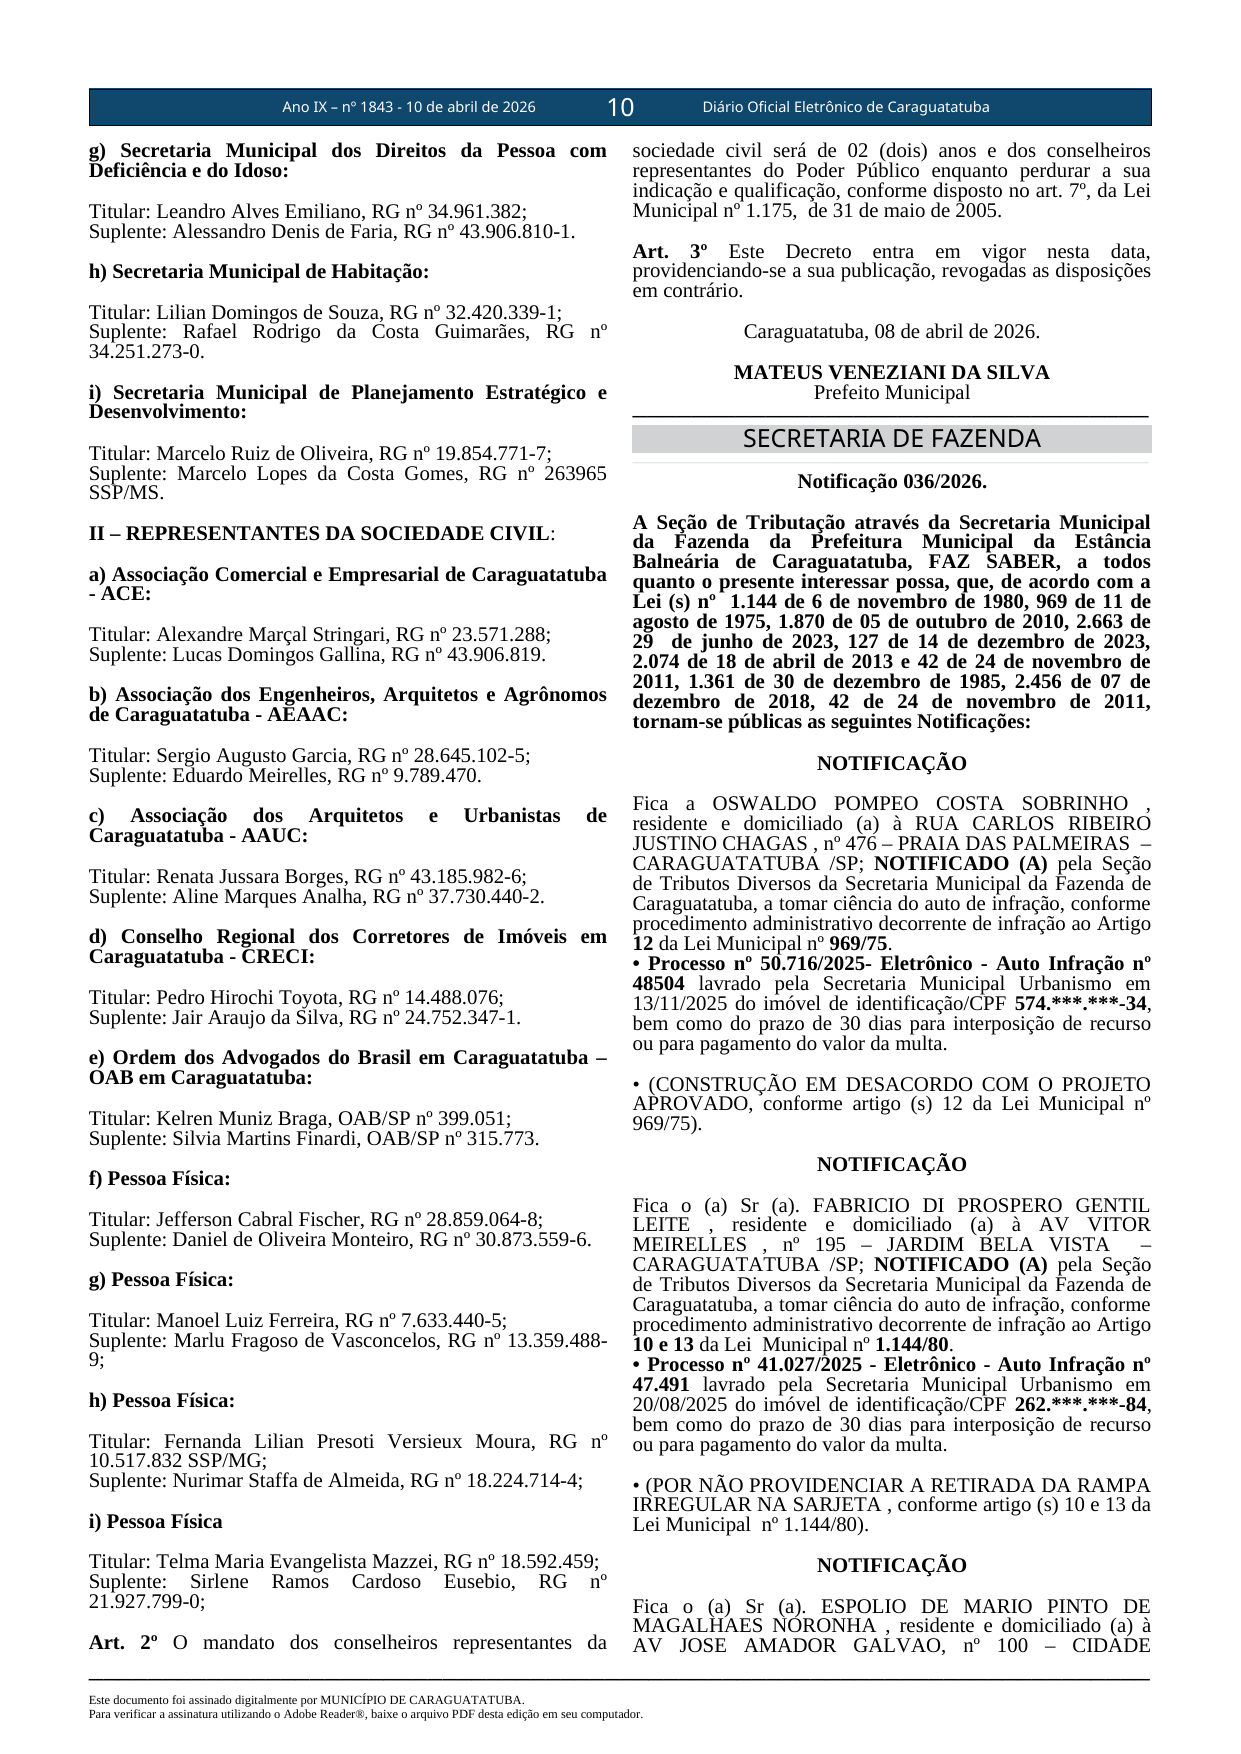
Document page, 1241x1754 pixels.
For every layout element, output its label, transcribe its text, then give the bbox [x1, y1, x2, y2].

text Suplente: Aline Marques Analha, RG nº 37.730.440-2. [88, 887, 608, 907]
text Prefeito Municipal [632, 383, 1152, 403]
text i) Pessoa Física [88, 1513, 608, 1532]
text Fica o (a) Sr (a). FABRICIO DI PROSPERO GENTIL LEITE , residente e domiciliado (a) à AV VITOR MEIRELLES , nº 195 – JARDIM BELA VISTA – CARAGUATATUBA /SP; NOTIFICADO (A) pela Seção de Tributos Diversos da Secretaria Municipal da Fazenda de Caraguatatuba, a tomar ciência do auto de infração, conforme procedimento administrativo decorrente de infração ao Artigo 10 e 13 da Lei Municipal nº 1.144/80. [632, 1196, 1152, 1356]
text Titular: Fernanda Lilian Presoti Versieux Moura, RG nº 10.517.832 SSP/MG; [88, 1432, 608, 1472]
text e) Ordem dos Advogados do Brasil em Caraguatatuba – OAB em Caraguatatuba: [88, 1049, 608, 1089]
text NOTIFICAÇÃO [632, 754, 1152, 774]
text Caraguatatuba, 08 de abril de 2026. [632, 323, 1152, 343]
text Titular: Marcelo Ruiz de Oliveira, RG nº 19.854.771-7; [88, 444, 608, 464]
text Suplente: Rafael Rodrigo da Costa Guimarães, RG nº 34.251.273-0. [88, 323, 608, 363]
text g) Pessoa Física: [88, 1271, 608, 1291]
text d) Conselho Regional dos Corretores de Imóveis em Caraguatatuba - CRECI: [88, 928, 608, 968]
text sociedade civil será de 02 (dois) anos e dos conselheiros representantes do Poder Público enquanto perdurar a sua indicação e qualificação, conforme disposto no art. 7º, da Lei Municipal nº 1.175, de 31 de maio de 2005. [632, 142, 1152, 222]
text Notificação 036/2026. [632, 473, 1152, 493]
text Suplente: Marlu Fragoso de Vasconcelos, RG nº 13.359.488-9; [88, 1331, 608, 1371]
text ─────────────────────────────────── [632, 403, 1152, 425]
text NOTIFICAÇÃO [632, 1557, 1152, 1577]
text A Seção de Tributação através da Secretaria Municipal da Fazenda da Prefeitura Municipal da Estância Balneária de Caraguatatuba, FAZ SABER, a todos quanto o presente interessar possa, que, de acordo com a Lei (s) nº 1.144 de 6 de novembro de 1980, 969 de 11 de agosto de 1975, 1.870 de 05 de outubro de 2010, 2.663 de 29 de junho de 2023, 127 de 14 de dezembro de 2023, 2.074 de 18 de abril de 2013 e 42 de 24 de novembro de 2011, 1.361 de 30 de dezembro de 1985, 2.456 de 07 de dezembro de 2018, 42 de 24 de novembro de 2011, tornam-se públicas as seguintes Notificações: [632, 514, 1152, 733]
text h) Secretaria Municipal de Habitação: [88, 263, 608, 283]
text Titular: Lilian Domingos de Souza, RG nº 32.420.339-1; [88, 303, 608, 323]
text II – REPRESENTANTES DA SOCIEDADE CIVIL: [88, 524, 608, 544]
text Fica o (a) Sr (a). ESPOLIO DE MARIO PINTO DE MAGALHAES NORONHA , residente e domiciliado (a) à AV JOSE AMADOR GALVAO, nº 100 – CIDADE [632, 1598, 1152, 1657]
text Titular: Pedro Hirochi Toyota, RG nº 14.488.076; [88, 988, 608, 1008]
text • Processo nº 41.027/2025 - Eletrônico - Auto Infração nº 47.491 lavrado pela Secretaria Municipal Urbanismo em 20/08/2025 do imóvel de identificação/CPF 262.***.***-84, bem como do prazo de 30 dias para interposição de recurso ou para pagamento do valor da multa. [632, 1356, 1152, 1456]
text NOTIFICAÇÃO [632, 1156, 1152, 1176]
text i) Secretaria Municipal de Planejamento Estratégico e Desenvolvimento: [88, 384, 608, 423]
text Titular: Renata Jussara Borges, RG nº 43.185.982-6; [88, 867, 608, 887]
text g) Secretaria Municipal dos Direitos da Pessoa com Deficiência e do Idoso: [88, 142, 608, 182]
text Suplente: Daniel de Oliveira Monteiro, RG nº 30.873.559-6. [88, 1230, 608, 1250]
text Suplente: Marcelo Lopes da Costa Gomes, RG nº 263965 SSP/MS. [88, 464, 608, 504]
text Suplente: Lucas Domingos Gallina, RG nº 43.906.819. [88, 646, 608, 665]
text Art. 3º Este Decreto entra em vigor nesta data, providenciando-se a sua publicação, revogadas as disposições em contrário. [632, 242, 1152, 302]
text Suplente: Sirlene Ramos Cardoso Eusebio, RG nº 21.927.799-0; [88, 1573, 608, 1613]
text ─────────────────────────────────── [632, 453, 1152, 473]
text Titular: Kelren Muniz Braga, OAB/SP nº 399.051; [88, 1109, 608, 1129]
text Fica a OSWALDO POMPEO COSTA SOBRINHO , residente e domiciliado (a) à RUA CARLOS RIBEIRO JUSTINO CHAGAS , nº 476 – PRAIA DAS PALMEIRAS – CARAGUATATUBA /SP; NOTIFICADO (A) pela Seção de Tributos Diversos da Secretaria Municipal da Fazenda de Caraguatatuba, a tomar ciência do auto de infração, conforme procedimento administrativo decorrente de infração ao Artigo 12 da Lei Municipal nº 969/75. [632, 795, 1152, 954]
text • (CONSTRUÇÃO EM DESACORDO COM O PROJETO APROVADO, conforme artigo (s) 12 da Lei Municipal nº 969/75). [632, 1075, 1152, 1135]
text Suplente: Nurimar Staffa de Almeida, RG nº 18.224.714-4; [88, 1472, 608, 1492]
text Titular: Manoel Luiz Ferreira, RG nº 7.633.440-5; [88, 1311, 608, 1331]
text • Processo nº 50.716/2025- Eletrônico - Auto Infração nº 48504 lavrado pela Secretaria Municipal Urbanismo em 13/11/2025 do imóvel de identificação/CPF 574.***.***-34, bem como do prazo de 30 dias para interposição de recurso ou para pagamento do valor da multa. [632, 954, 1152, 1054]
text Suplente: Jair Araujo da Silva, RG nº 24.752.347-1. [88, 1008, 608, 1028]
text h) Pessoa Física: [88, 1392, 608, 1412]
text Suplente: Eduardo Meirelles, RG nº 9.789.470. [88, 766, 608, 786]
text Titular: Telma Maria Evangelista Mazzei, RG nº 18.592.459; [88, 1553, 608, 1573]
text SECRETARIA DE FAZENDA [632, 425, 1152, 453]
text b) Associação dos Engenheiros, Arquitetos e Agrônomos de Caraguatatuba - AEAAC: [88, 686, 608, 726]
text a) Associação Comercial e Empresarial de Caraguatatuba - ACE: [88, 565, 608, 605]
text Titular: Jefferson Cabral Fischer, RG nº 28.859.064-8; [88, 1210, 608, 1230]
text Suplente: Silvia Martins Finardi, OAB/SP nº 315.773. [88, 1129, 608, 1149]
text Art. 2º O mandato dos conselheiros representantes da [88, 1633, 608, 1653]
text Titular: Leandro Alves Emiliano, RG nº 34.961.382; [88, 202, 608, 222]
text • (POR NÃO PROVIDENCIAR A RETIRADA DA RAMPA IRREGULAR NA SARJETA , conforme artigo (s) 10 e 13 da Lei Municipal nº 1.144/80). [632, 1477, 1152, 1536]
text f) Pessoa Física: [88, 1170, 608, 1190]
text Suplente: Alessandro Denis de Faria, RG nº 43.906.810-1. [88, 222, 608, 242]
text c) Associação dos Arquitetos e Urbanistas de Caraguatatuba - AAUC: [88, 807, 608, 847]
text Titular: Alexandre Marçal Stringari, RG nº 23.571.288; [88, 626, 608, 646]
text MATEUS VENEZIANI DA SILVA [632, 363, 1152, 383]
text Titular: Sergio Augusto Garcia, RG nº 28.645.102-5; [88, 747, 608, 766]
